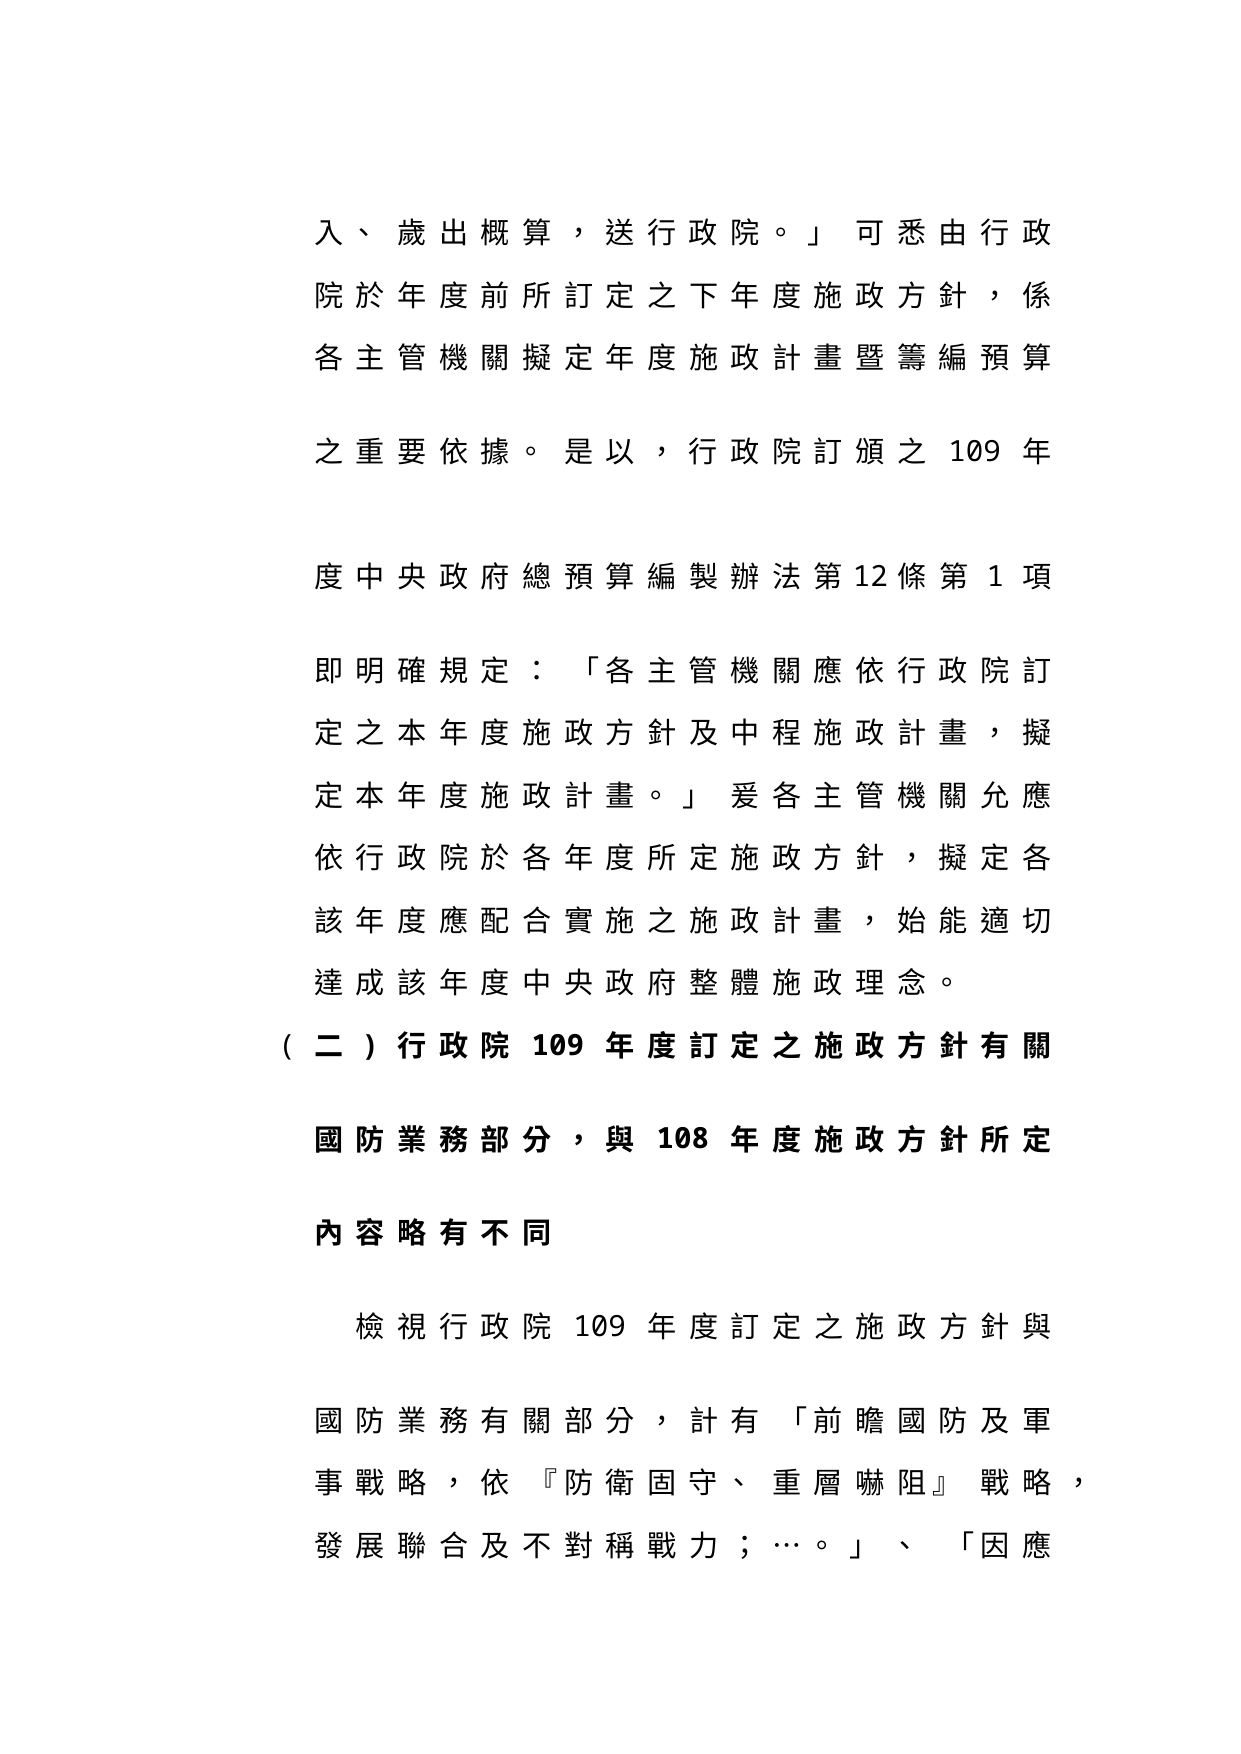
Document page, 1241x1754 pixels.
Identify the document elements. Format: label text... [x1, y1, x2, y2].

text 入、歲出概算，送行政院。」可悉由行政院於年度前所訂定之下年度施政方針，係各主管機關擬定年度施政計畫暨籌編預算之重要依據。是以，行政院訂頒之109年度中央政府總預算編製辦法第12條第1項即明確規定：「各主管機關應依行政院訂定之本年度施政方針及中程施政計畫，擬定本年度施政計畫。」爰各主管機關允應依行政院於各年度所定施政方針，擬定各該年度應配合實施之施政計畫，始能適切達成該年度中央政府整體施政理念。 [271, 189, 1058, 1002]
text 檢視行政院109年度訂定之施政方針與國防業務有關部分，計有「前瞻國防及軍事戰略，依『防衛固守、重層嚇阻』戰略，發展聯合及不對稱戰力；…。」、「因應未來作戰需求，引導國防科技研發，帶動國防產業發展；…。」、「提升整體營地運用效益，優化官兵生活環境；…。」、「推動軍事交流合作，運用智庫研究能量，積極尋求具共同戰略利益國家；…。」等4項(詳附表1)。該等內容如與108年度行政院施政方針中同為4項與國防業務有關部分對照，可發現兩者略有不同。行政院在延續既有之重要國防施政項目基礎上，於各年度所定施政方針仍存有若干差異。如附表1之比較表所示，行政院109年度施政方針有關國防業務方面，第1項之「強化聯合情監偵預警能力，掌握區域情勢」、第2項之「貫徹機艦國造」、第3項之「推動精準醫療、智慧醫療管理」、第4項之「深耕全民國防教育，貫徹國防施政透明度，提升軍人形象」等，均為108年度所無，國防部依前述規定，允應據以調整年度施政目標之設定並配合修訂年度重要施政計畫。 [271, 1252, 1058, 1564]
text (二)行政院109年度訂定之施政方針有關國防業務部分，與108年度施政方針所定內容略有不同 [242, 1002, 1058, 1252]
